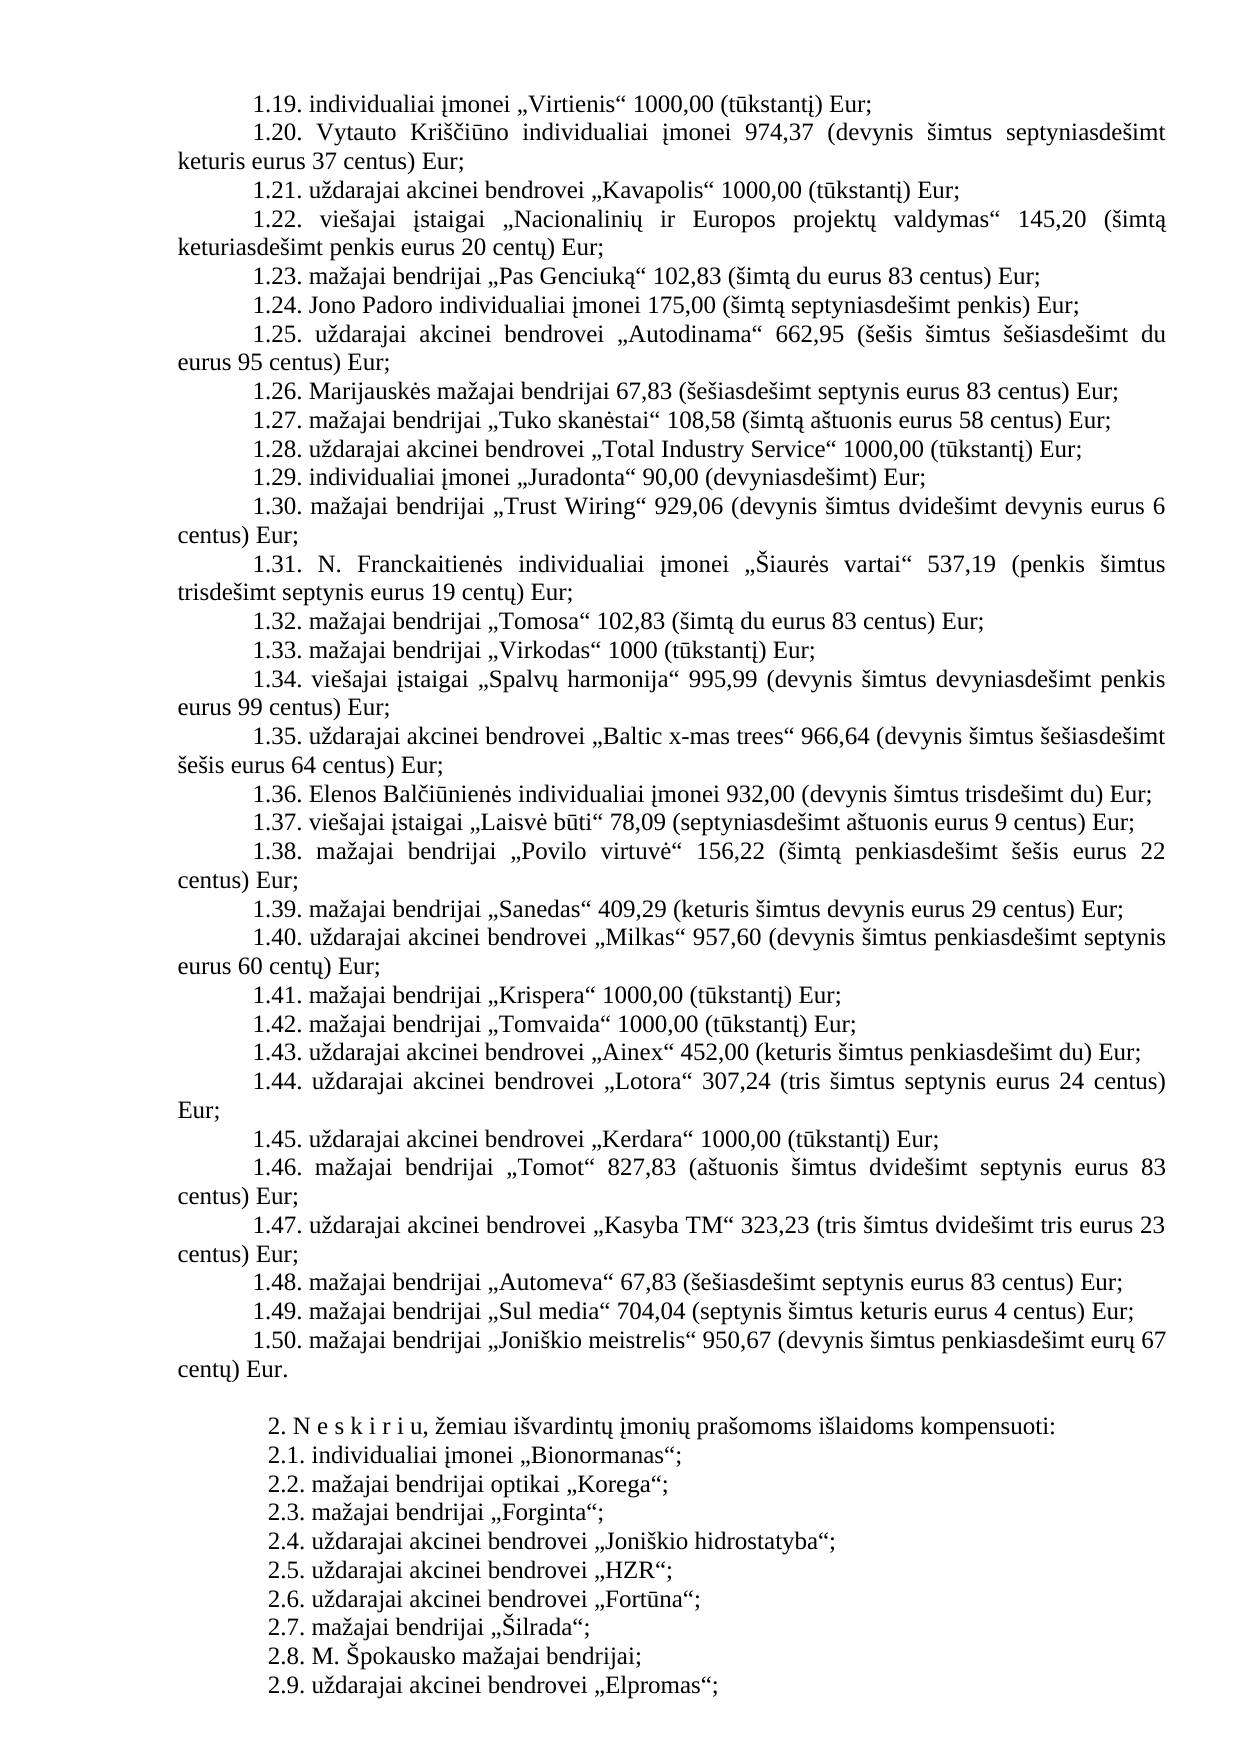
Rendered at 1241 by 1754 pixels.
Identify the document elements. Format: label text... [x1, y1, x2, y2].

text 1.49. mažajai bendrijai „Sul media“ 704,04 (septynis šimtus keturis eurus 4 centus) Eur; [177, 1296, 1167, 1325]
text 1.23. mažajai bendrijai „Pas Genciuką“ 102,83 (šimtą du eurus 83 centus) Eur; [177, 261, 1167, 290]
text 1.22. viešajai įstaigai „Nacionalinių ir Europos projektų valdymas“ 145,20 (šimtą keturiasdešimt penkis eurus 20 centų) Eur; [177, 204, 1167, 261]
text 1.37. viešajai įstaigai „Laisvė būti“ 78,09 (septyniasdešimt aštuonis eurus 9 centus) Eur; [177, 807, 1167, 836]
text 1.46. mažajai bendrijai „Tomot“ 827,83 (aštuonis šimtus dvidešimt septynis eurus 83 centus) Eur; [177, 1152, 1167, 1210]
text 1.38. mažajai bendrijai „Povilo virtuvė“ 156,22 (šimtą penkiasdešimt šešis eurus 22 centus) Eur; [177, 836, 1167, 894]
text 1.50. mažajai bendrijai „Joniškio meistrelis“ 950,67 (devynis šimtus penkiasdešimt eurų 67 centų) Eur. [177, 1325, 1167, 1382]
text 1.24. Jono Padoro individualiai įmonei 175,00 (šimtą septyniasdešimt penkis) Eur; [177, 290, 1167, 319]
text 1.43. uždarajai akcinei bendrovei „Ainex“ 452,00 (keturis šimtus penkiasdešimt du) Eur; [177, 1037, 1167, 1066]
text 1.48. mažajai bendrijai „Automeva“ 67,83 (šešiasdešimt septynis eurus 83 centus) Eur; [177, 1267, 1167, 1296]
text 1.20. Vytauto Kriščiūno individualiai įmonei 974,37 (devynis šimtus septyniasdešimt keturis eurus 37 centus) Eur; [177, 117, 1167, 175]
text 1.30. mažajai bendrijai „Trust Wiring“ 929,06 (devynis šimtus dvidešimt devynis eurus 6 centus) Eur; [177, 491, 1167, 549]
text 1.47. uždarajai akcinei bendrovei „Kasyba TM“ 323,23 (tris šimtus dvidešimt tris eurus 23 centus) Eur; [177, 1210, 1167, 1267]
text 1.25. uždarajai akcinei bendrovei „Autodinama“ 662,95 (šešis šimtus šešiasdešimt du eurus 95 centus) Eur; [177, 319, 1167, 376]
text 1.31. N. Franckaitienės individualiai įmonei „Šiaurės vartai“ 537,19 (penkis šimtus trisdešimt septynis eurus 19 centų) Eur; [177, 549, 1167, 606]
table_header 2. N e s k i r i u, žemiau išvardintų įmonių prašomoms išlaidoms kompensuoti: 2.1. individualiai įmonei „Bionormanas“; 2.2. mažajai bendrijai optikai „Korega“; 2.3. mažajai bendrijai „Forginta“; 2.4. uždarajai akcinei bendrovei „Joniškio hidrostatyba“; 2.5. uždarajai akcinei bendrovei „HZR“; 2.6. uždarajai akcinei bendrovei „Fortūna“; 2.7. mažajai bendrijai „Šilrada“; 2.8. M. Špokausko mažajai bendrijai; 2.9. uždarajai akcinei bendrovei „Elpromas“; [256, 1383, 1167, 1699]
text 1.32. mažajai bendrijai „Tomosa“ 102,83 (šimtą du eurus 83 centus) Eur; [177, 606, 1167, 635]
text 1.36. Elenos Balčiūnienės individualiai įmonei 932,00 (devynis šimtus trisdešimt du) Eur; [177, 779, 1167, 807]
text 1.33. mažajai bendrijai „Virkodas“ 1000 (tūkstantį) Eur; [177, 635, 1167, 664]
text 1.27. mažajai bendrijai „Tuko skanėstai“ 108,58 (šimtą aštuonis eurus 58 centus) Eur; [177, 405, 1167, 434]
text 1.44. uždarajai akcinei bendrovei „Lotora“ 307,24 (tris šimtus septynis eurus 24 centus) Eur; [177, 1066, 1167, 1124]
text 1.39. mažajai bendrijai „Sanedas“ 409,29 (keturis šimtus devynis eurus 29 centus) Eur; [177, 894, 1167, 922]
text 1.45. uždarajai akcinei bendrovei „Kerdara“ 1000,00 (tūkstantį) Eur; [177, 1124, 1167, 1152]
text 1.29. individualiai įmonei „Juradonta“ 90,00 (devyniasdešimt) Eur; [177, 462, 1167, 491]
text 1.21. uždarajai akcinei bendrovei „Kavapolis“ 1000,00 (tūkstantį) Eur; [177, 175, 1167, 204]
text 1.35. uždarajai akcinei bendrovei „Baltic x-mas trees“ 966,64 (devynis šimtus šešiasdešimt šešis eurus 64 centus) Eur; [177, 721, 1167, 779]
text 1.28. uždarajai akcinei bendrovei „Total Industry Service“ 1000,00 (tūkstantį) Eur; [177, 434, 1167, 462]
text 1.26. Marijauskės mažajai bendrijai 67,83 (šešiasdešimt septynis eurus 83 centus) Eur; [177, 376, 1167, 405]
text 1.19. individualiai įmonei „Virtienis“ 1000,00 (tūkstantį) Eur; [177, 89, 1167, 117]
text 1.40. uždarajai akcinei bendrovei „Milkas“ 957,60 (devynis šimtus penkiasdešimt septynis eurus 60 centų) Eur; [177, 922, 1167, 980]
text 1.34. viešajai įstaigai „Spalvų harmonija“ 995,99 (devynis šimtus devyniasdešimt penkis eurus 99 centus) Eur; [177, 664, 1167, 721]
text 1.41. mažajai bendrijai „Krispera“ 1000,00 (tūkstantį) Eur; [177, 980, 1167, 1009]
text 1.42. mažajai bendrijai „Tomvaida“ 1000,00 (tūkstantį) Eur; [177, 1009, 1167, 1037]
